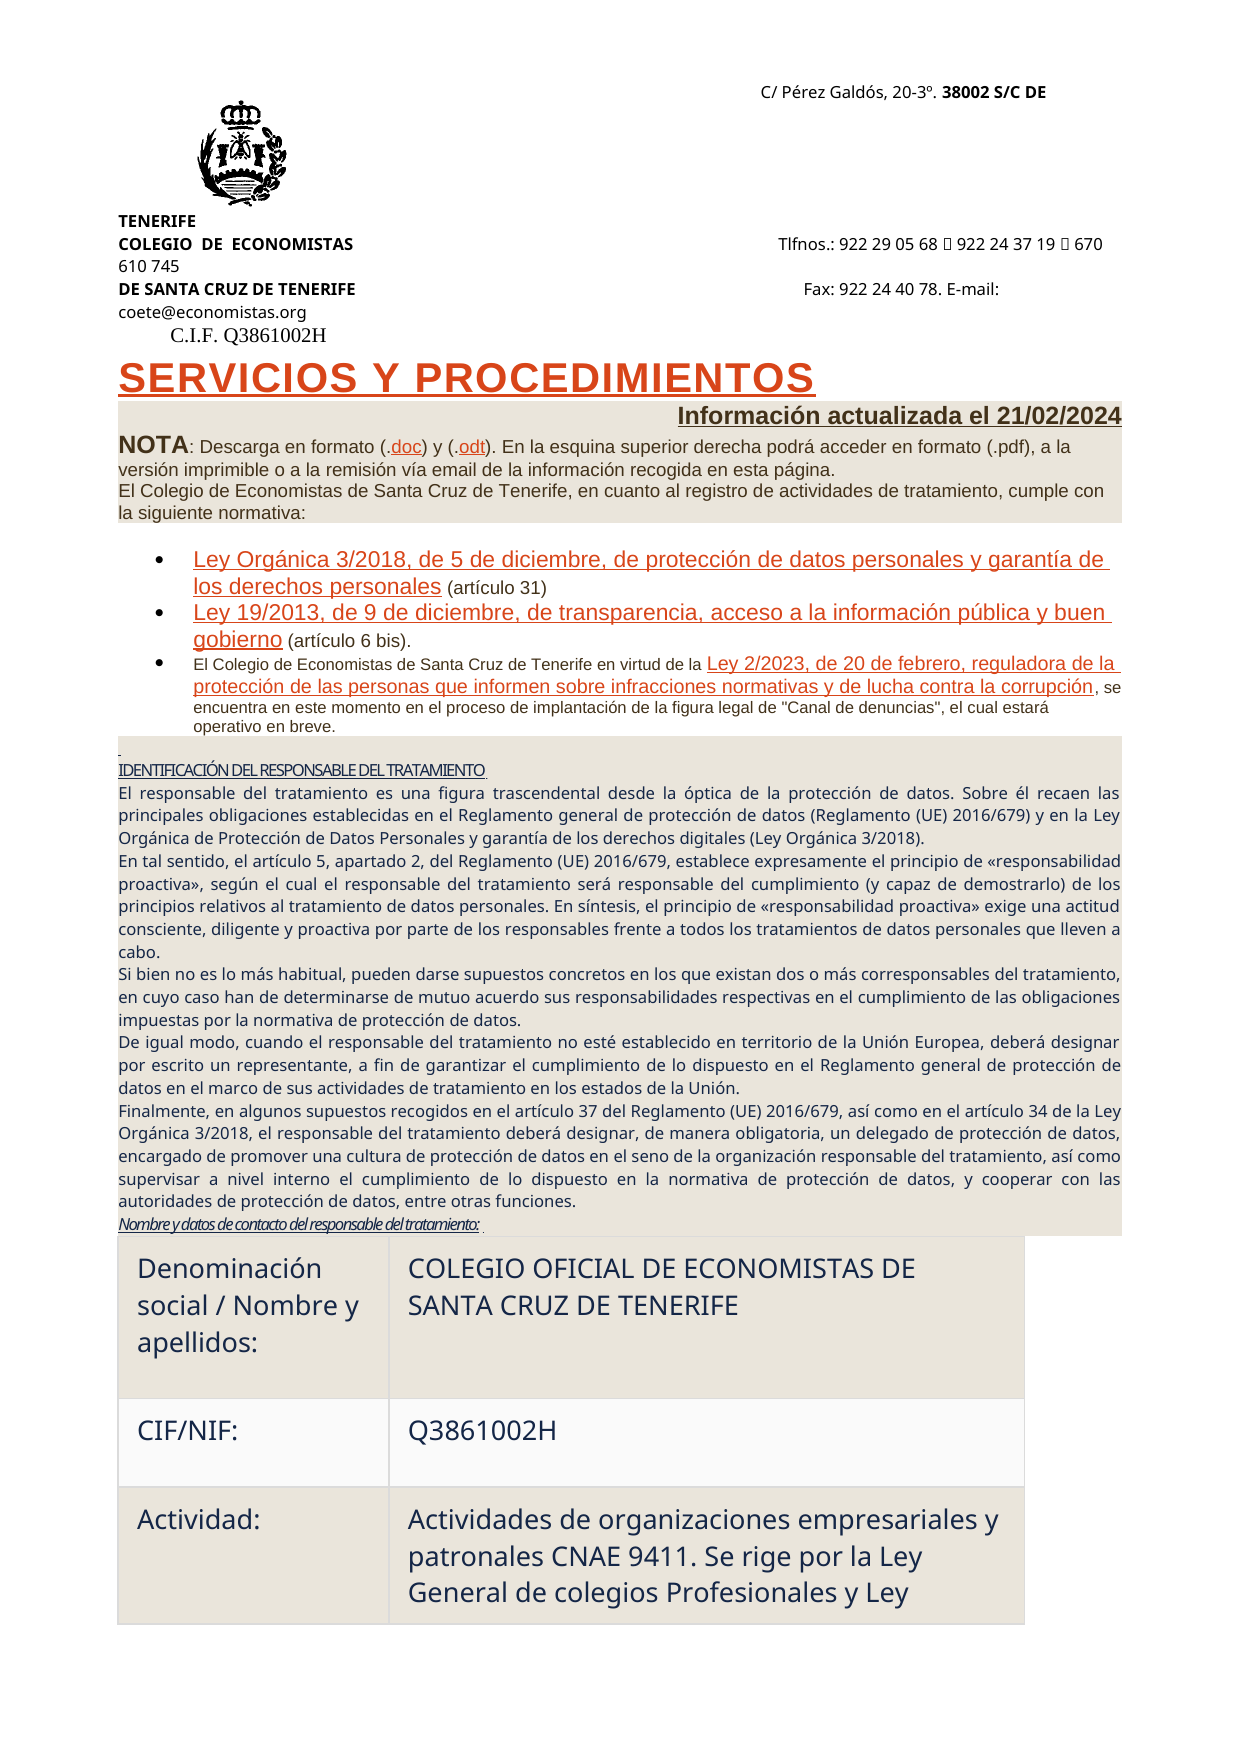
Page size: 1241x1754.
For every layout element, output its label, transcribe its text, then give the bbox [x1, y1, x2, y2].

text Finalmente, en algunos supuestos recogidos en el artículo 37 del Reglamento (UE) 2016/679, así como en el artículo 34 de la Ley Orgánica 3/2018, el responsable del tratamiento deberá designar, de manera obligatoria, un delegado de protección de datos, encargado de promover una cultura de protección de datos en el seno de la organización responsable del tratamiento, así como supervisar a nivel interno el cumplimiento de lo dispuesto en la normativa de protección de datos, y cooperar con las autoridades de protección de datos, entre otras funciones. [118, 1099, 1122, 1213]
list Ley 19/2013, de 9 de diciembre, de transparencia, acceso a la información pública y buen gobierno (artículo 6 bis). [156, 599, 1122, 652]
list El Colegio de Economistas de Santa Cruz de Tenerife en virtud de la Ley 2/2023, de 20 de febrero, reguladora de la protección de las personas que informen sobre infracciones normativas y de lucha contra la corrupción, se encuentra en este momento en el proceso de implantación de la figura legal de "Canal de denuncias", el cual estará operativo en breve. [156, 652, 1122, 736]
text De igual modo, cuando el responsable del tratamiento no esté establecido en territorio de la Unión Europea, deberá designar por escrito un representante, a fin de garantizar el cumplimiento de lo dispuesto en el Reglamento general de protección de datos en el marco de sus actividades de tratamiento en los estados de la Unión. [118, 1031, 1122, 1099]
text En tal sentido, el artículo 5, apartado 2, del Reglamento (UE) 2016/679, establece expresamente el principio de «responsabilidad proactiva», según el cual el responsable del tratamiento será responsable del cumplimiento (y capaz de demostrarlo) de los principios relativos al tratamiento de datos personales. En síntesis, el principio de «responsabilidad proactiva» exige una actitud consciente, diligente y proactiva por parte de los responsables frente a todos los tratamientos de datos personales que lleven a cabo. [118, 849, 1122, 963]
subtitle Nombre y datos de contacto del responsable del tratamiento: [118, 1213, 1122, 1236]
text NOTA: Descarga en formato (.doc) y (.odt). En la esquina superior derecha podrá acceder en formato (.pdf), a la versión imprimible o a la remisión vía email de la información recogida en esta página. [118, 429, 1122, 480]
text Si bien no es lo más habitual, pueden darse supuestos concretos en los que existan dos o más corresponsables del tratamiento, en cuyo caso han de determinarse de mutuo acuerdo sus responsabilidades respectivas en el cumplimiento de las obligaciones impuestas por la normativa de protección de datos. [118, 963, 1122, 1031]
subtitle IDENTIFICACIÓN DEL RESPONSABLE DEL TRATAMIENTO [118, 759, 1122, 781]
text El Colegio de Economistas de Santa Cruz de Tenerife, en cuanto al registro de actividades de tratamiento, cumple con la siguiente normativa: [118, 480, 1122, 523]
table_header Denominación social / Nombre y apellidos: [119, 1237, 388, 1398]
text El responsable del tratamiento es una figura trascendental desde la óptica de la protección de datos. Sobre él recaen las principales obligaciones establecidas en el Reglamento general de protección de datos (Reglamento (UE) 2016/679) y en la Ley Orgánica de Protección de Datos Personales y garantía de los derechos digitales (Ley Orgánica 3/2018). [118, 781, 1122, 849]
table_cell CIF/NIF: [119, 1399, 388, 1486]
table_cell Q3861002H [390, 1399, 1024, 1486]
table_cell Actividades de organizaciones empresariales y patronales CNAE 9411. Se rige por la Ley General de colegios Profesionales y Ley [390, 1488, 1024, 1623]
subtitle SERVICIOS Y PROCEDIMIENTOS [118, 347, 1122, 401]
table_header COLEGIO OFICIAL DE ECONOMISTAS DE SANTA CRUZ DE TENERIFE [390, 1237, 1024, 1398]
text Información actualizada el 21/02/2024 [118, 401, 1122, 429]
table_cell Actividad: [119, 1488, 388, 1623]
list Ley Orgánica 3/2018, de 5 de diciembre, de protección de datos personales y garantía de los derechos personales (artículo 31) [156, 546, 1122, 599]
